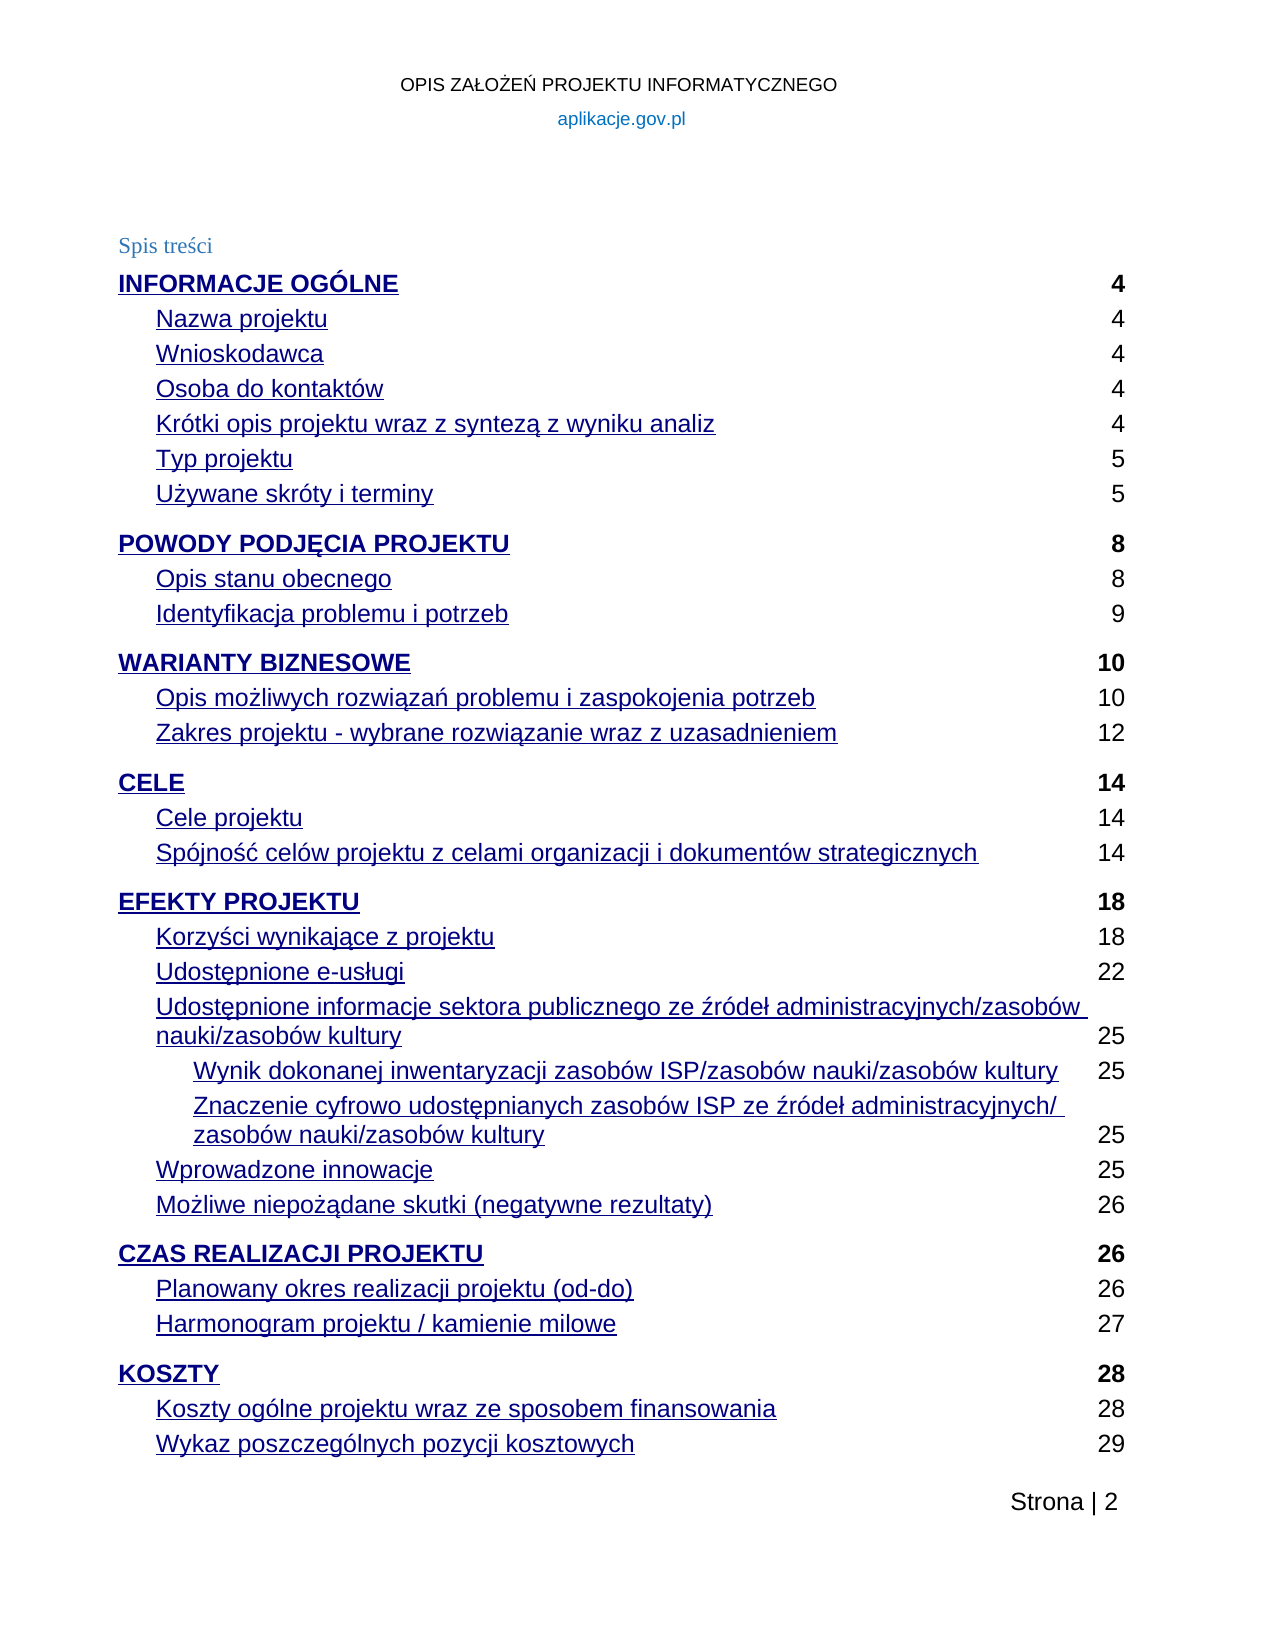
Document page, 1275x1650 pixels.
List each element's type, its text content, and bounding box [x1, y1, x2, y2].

text Spójność celów projektu z celami organizacji i dokumentów strategicznych 14 [156, 838, 1125, 866]
text Typ projektu 5 [156, 444, 1125, 473]
text Zakres projektu - wybrane rozwiązanie wraz z uzasadnieniem 12 [156, 718, 1125, 747]
text KOSZTY 28 [118, 1359, 1125, 1388]
text Znaczenie cyfrowo udostępnianych zasobów ISP ze źródeł administracyjnych/ zasobów nauki/zasobów kultury 25 [193, 1091, 1125, 1148]
text Wnioskodawca 4 [156, 339, 1125, 368]
text Używane skróty i terminy 5 [156, 479, 1125, 508]
text CZAS REALIZACJI PROJEKTU 26 [118, 1239, 1125, 1268]
text Korzyści wynikające z projektu 18 [156, 922, 1125, 951]
text CELE 14 [118, 768, 1125, 796]
text Wprowadzone innowacje 25 [156, 1155, 1125, 1183]
text Nazwa projektu 4 [156, 304, 1125, 333]
text Spis treści [118, 232, 1125, 259]
text INFORMACJE OGÓLNE 4 [118, 269, 1125, 298]
text Planowany okres realizacji projektu (od-do) 26 [156, 1274, 1125, 1303]
text Opis stanu obecnego 8 [156, 563, 1125, 592]
text Udostępnione informacje sektora publicznego ze źródeł administracyjnych/zasobów nauki/zasobów kultury 25 [156, 992, 1125, 1050]
text Wynik dokonanej inwentaryzacji zasobów ISP/zasobów nauki/zasobów kultury 25 [193, 1056, 1125, 1085]
text EFEKTY PROJEKTU 18 [118, 887, 1125, 916]
text POWODY PODJĘCIA PROJEKTU 8 [118, 528, 1125, 557]
text Osoba do kontaktów 4 [156, 374, 1125, 403]
text Identyfikacja problemu i potrzeb 9 [156, 598, 1125, 627]
text Wykaz poszczególnych pozycji kosztowych 29 [156, 1429, 1125, 1458]
text Cele projektu 14 [156, 803, 1125, 831]
text Koszty ogólne projektu wraz ze sposobem finansowania 28 [156, 1394, 1125, 1423]
text Możliwe niepożądane skutki (negatywne rezultaty) 26 [156, 1190, 1125, 1218]
text Krótki opis projektu wraz z syntezą z wyniku analiz 4 [156, 409, 1125, 438]
text Udostępnione e-usługi 22 [156, 957, 1125, 986]
text Opis możliwych rozwiązań problemu i zaspokojenia potrzeb 10 [156, 683, 1125, 712]
text WARIANTY BIZNESOWE 10 [118, 648, 1125, 677]
text Harmonogram projektu / kamienie milowe 27 [156, 1309, 1125, 1338]
